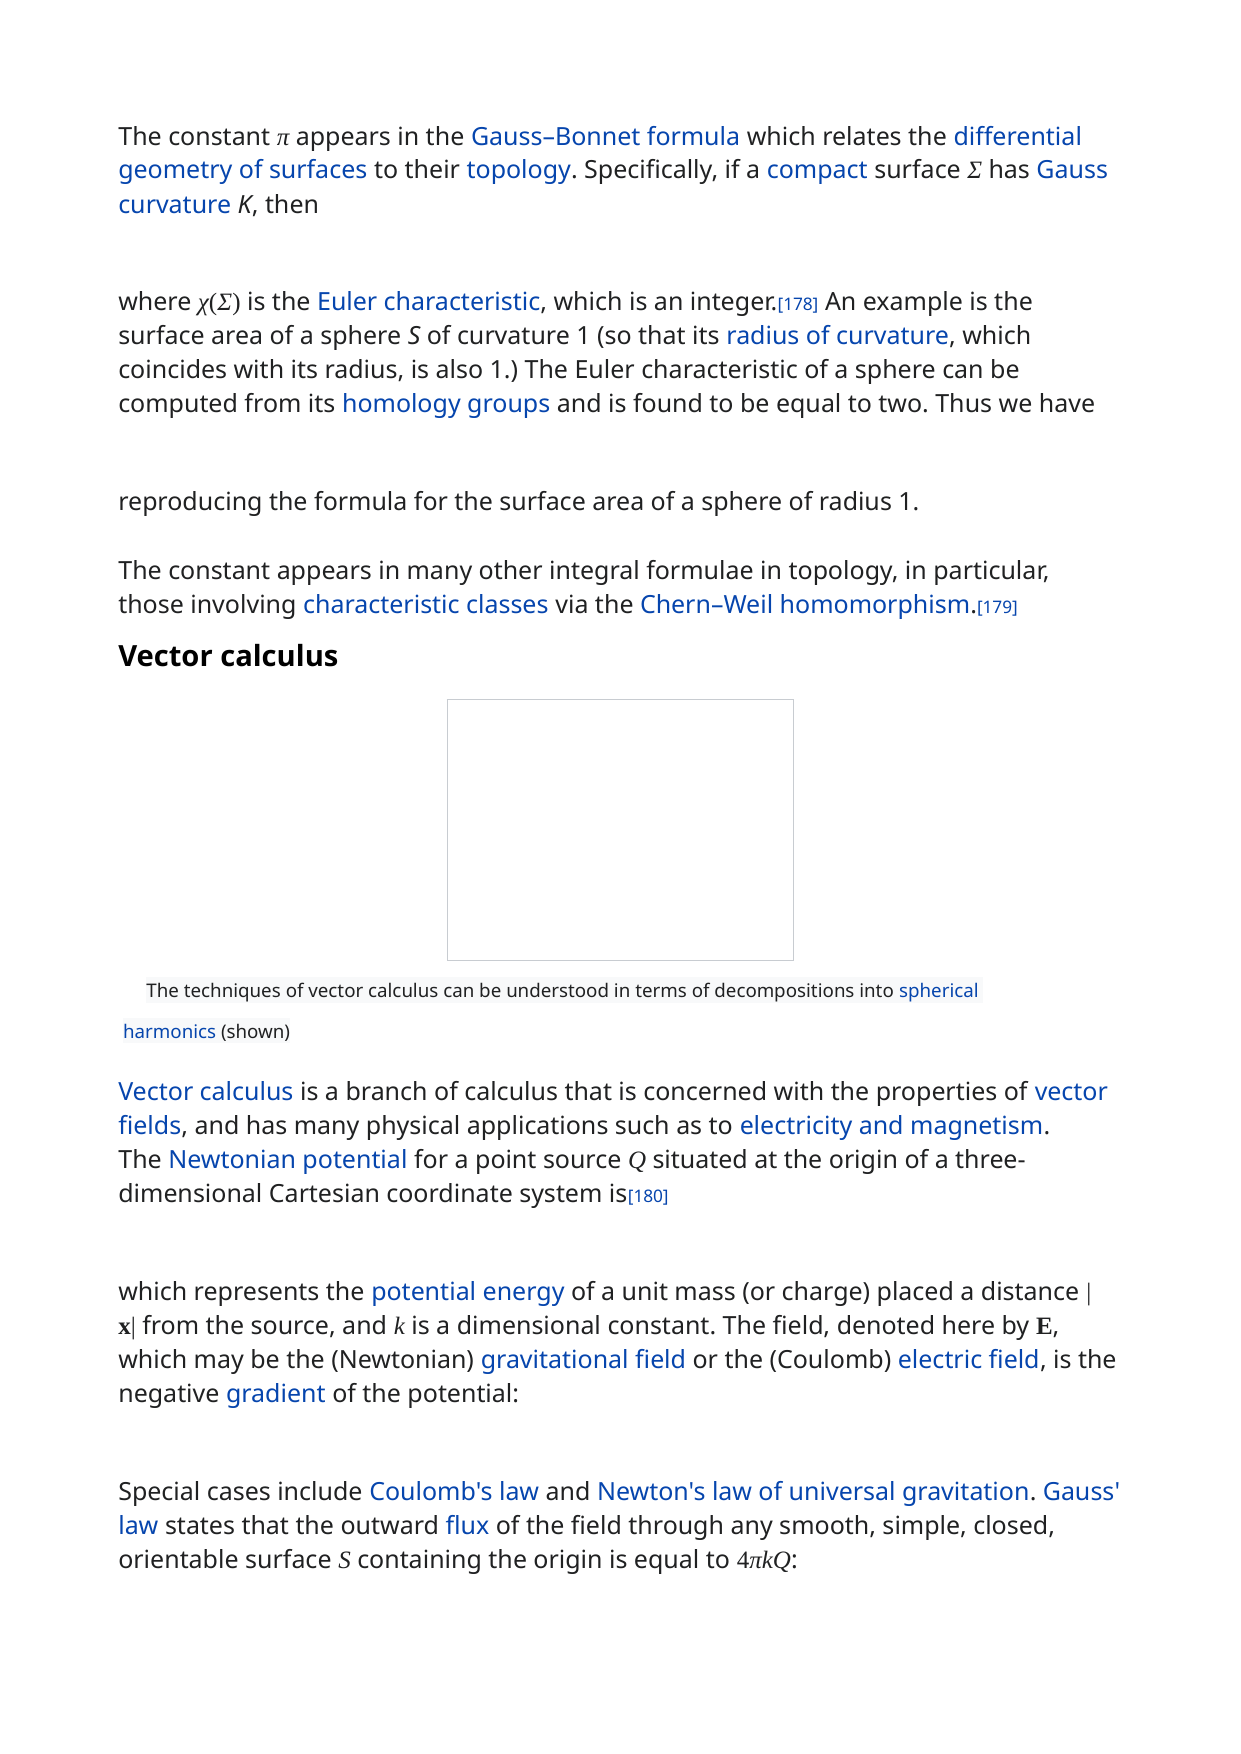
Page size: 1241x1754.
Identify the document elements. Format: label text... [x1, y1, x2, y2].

text which represents the potential energy of a unit mass (or charge) placed a distance |x| from the source, and k is a dimensional constant. The field, denoted here by E, which may be the (Newtonian) gravitational field or the (Coulomb) electric field, is the negative gradient of the potential: [118, 1273, 1122, 1409]
subtitle Vector calculus [118, 636, 1122, 675]
text Vector calculus is a branch of calculus that is concerned with the properties of vector fields, and has many physical applications such as to electricity and magnetism. The Newtonian potential for a point source Q situated at the origin of a three-dimensional Cartesian coordinate system is[180] [118, 1073, 1122, 1210]
text The constant π appears in the Gauss–Bonnet formula which relates the differential geometry of surfaces to their topology. Specifically, if a compact surface Σ has Gauss curvature K, then [118, 118, 1122, 220]
text reproducing the formula for the surface area of a sphere of radius 1. [118, 484, 1122, 518]
text The constant appears in many other integral formulae in topology, in particular, those involving characteristic classes via the Chern–Weil homomorphism.[179] [118, 553, 1122, 621]
text where χ(Σ) is the Euler characteristic, which is an integer.[178] An example is the surface area of a sphere S of curvature 1 (so that its radius of curvature, which coincides with its radius, is also 1.) The Euler characteristic of a sphere can be computed from its homology groups and is found to be equal to two. Thus we have [118, 284, 1122, 420]
text Special cases include Coulomb's law and Newton's law of universal gravitation. Gauss' law states that the outward flux of the field through any smooth, simple, closed, orientable surface S containing the origin is equal to 4πkQ: [118, 1473, 1122, 1575]
text The techniques of vector calculus can be understood in terms of decompositions into spherical harmonics (shown) [123, 977, 1122, 1043]
